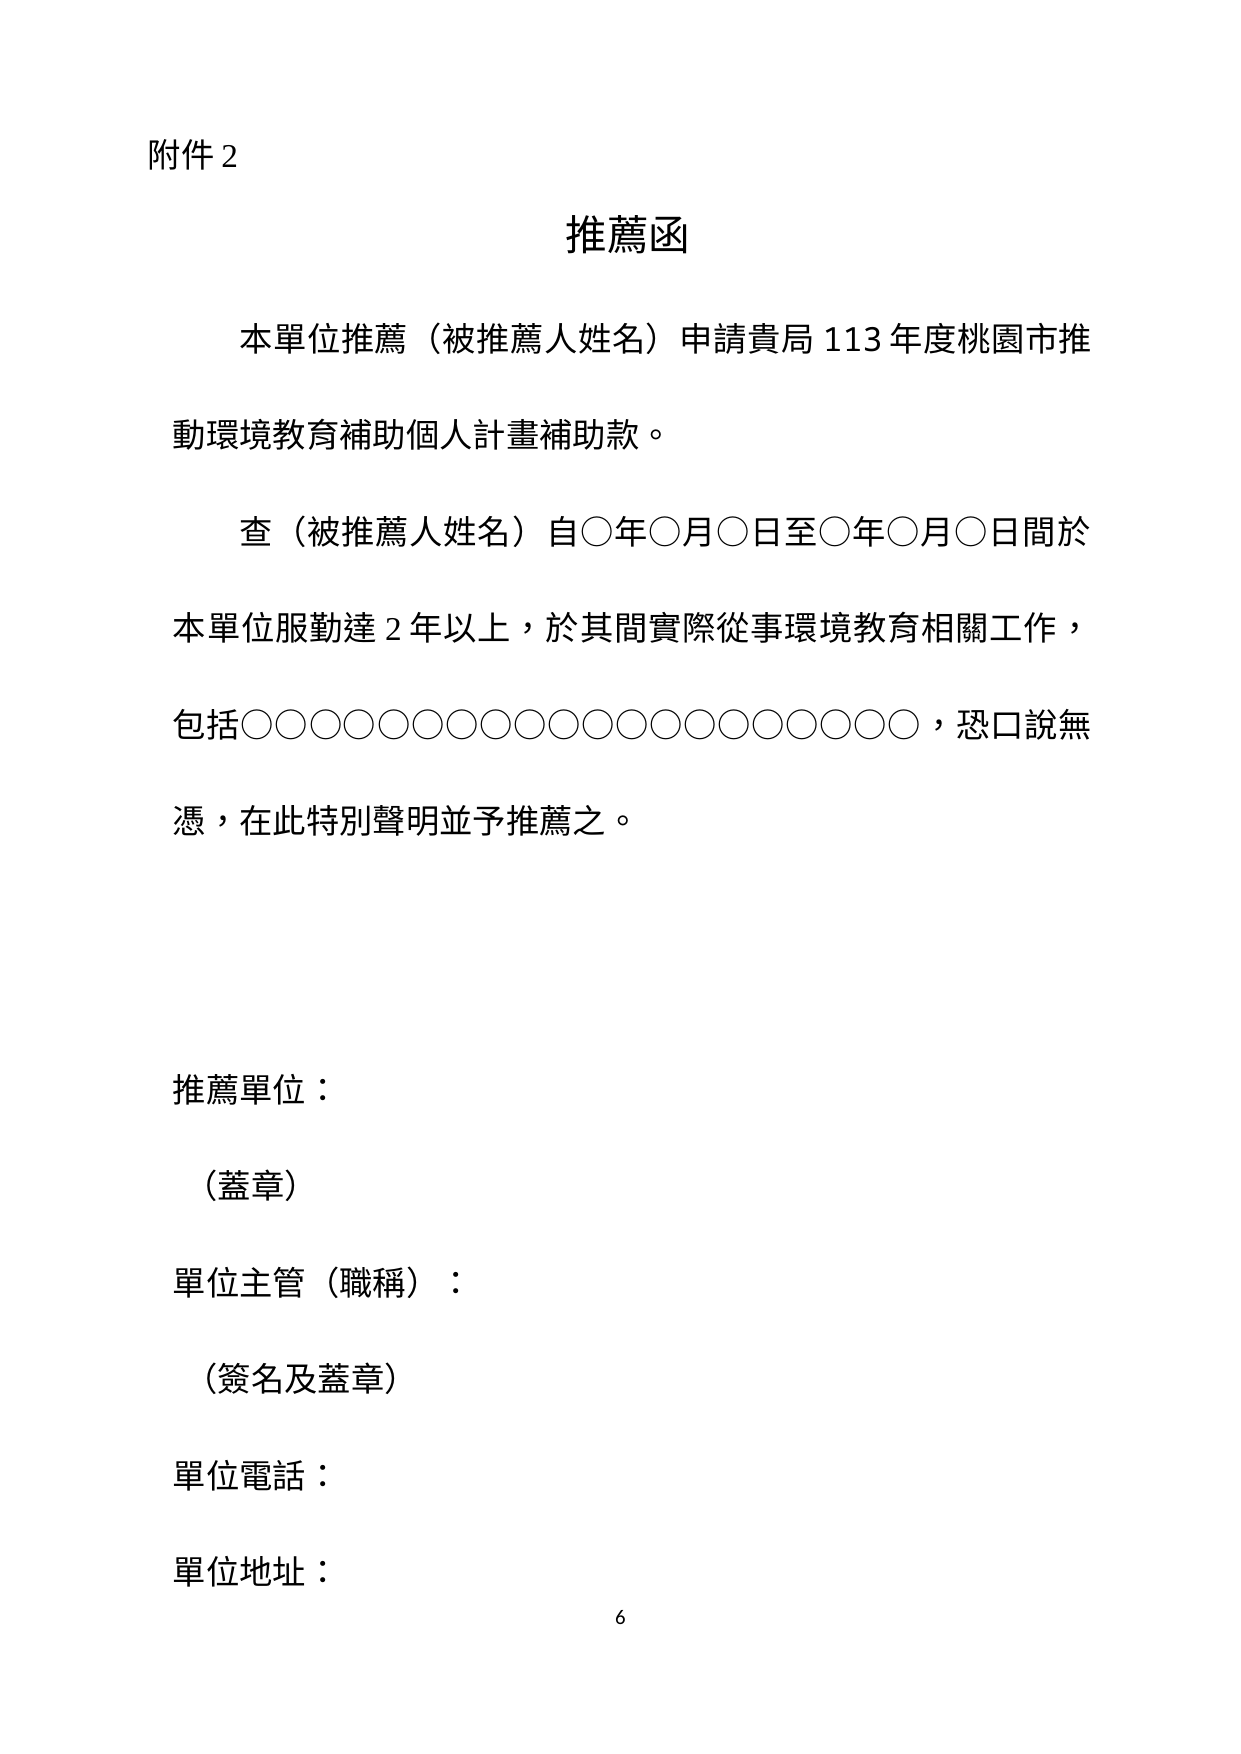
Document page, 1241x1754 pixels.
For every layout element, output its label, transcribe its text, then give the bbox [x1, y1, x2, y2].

text 推薦函 [207, 202, 1049, 262]
text 推薦單位： （蓋章） [173, 1064, 1092, 1208]
text 單位電話： [173, 1449, 1092, 1498]
text 附件2 [148, 127, 1092, 177]
text 本單位推薦（被推薦人姓名）申請貴局113年度桃園市推動環境教育補助個人計畫補助款。 [173, 312, 1092, 457]
text 查（被推薦人姓名）自○年○月○日至○年○月○日間於本單位服勤達2年以上，於其間實際從事環境教育相關工作，包括○○○○○○○○○○○○○○○○○○○○，恐口說無憑，在此特別聲明並予推薦之。 [173, 505, 1092, 843]
text 單位地址： [173, 1546, 1092, 1594]
text 單位主管（職稱）： （簽名及蓋章） [173, 1257, 1092, 1401]
